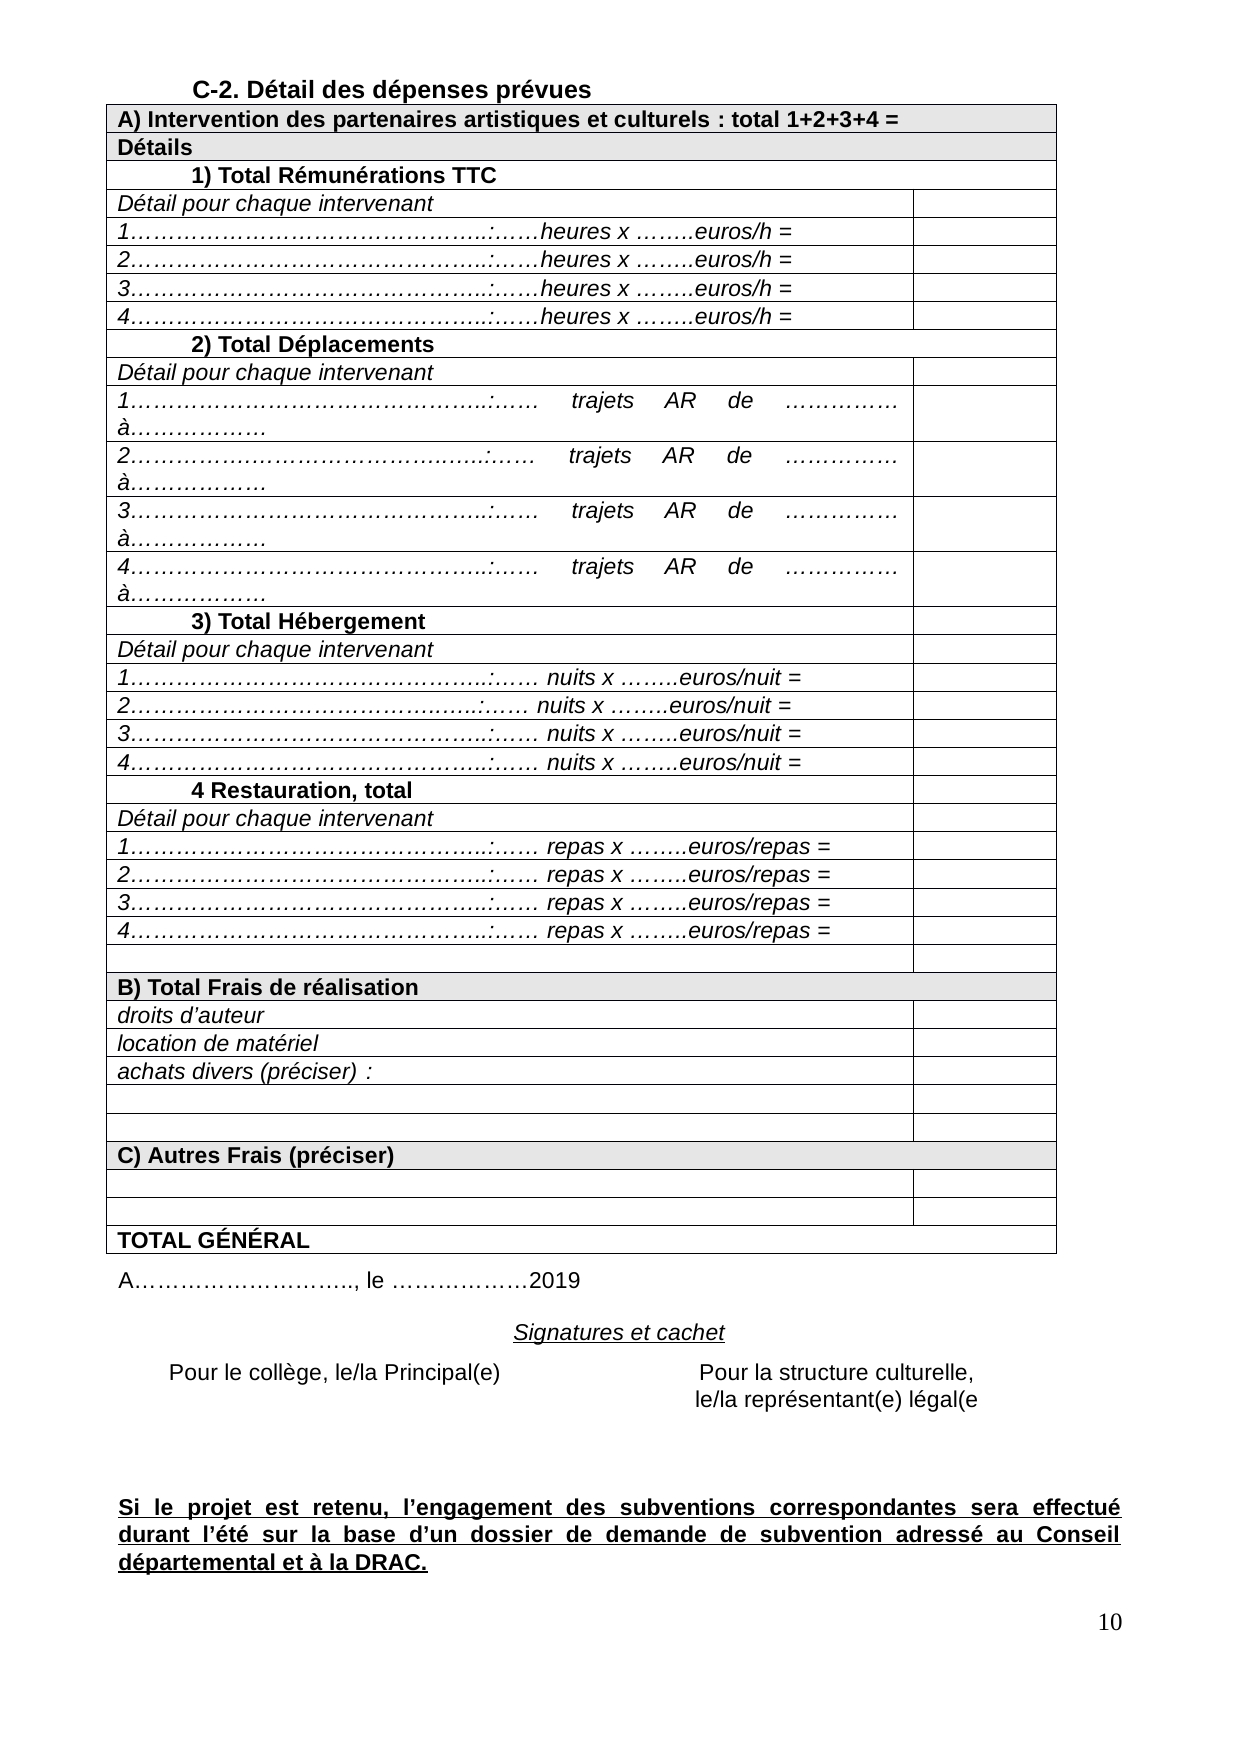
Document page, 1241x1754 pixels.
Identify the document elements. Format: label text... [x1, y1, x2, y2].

table_cell [914, 860, 1056, 887]
table_cell Détail pour chaque intervenant [107, 190, 913, 217]
table_cell 4………………………………………..:……heures x ……..euros/h = [107, 302, 913, 329]
text durant l’été sur la base d’un dossier de demande de subvention adressé au Conseil départemental et à la DRAC. [118, 1518, 1122, 1575]
table_cell [107, 1198, 913, 1225]
table_cell [914, 218, 1056, 245]
table_cell 1………………………………………..:…… repas x ……..euros/repas = [107, 832, 913, 859]
table_cell [107, 945, 913, 972]
table_header A) Intervention des partenaires artistiques et culturels : total 1+2+3+4 = [107, 105, 1056, 132]
table_cell 3………………………………………..:……heures x ……..euros/h = [107, 274, 913, 301]
table_cell [914, 945, 1056, 972]
table_cell Détail pour chaque intervenant [107, 358, 913, 385]
table_cell B) Total Frais de réalisation [107, 973, 1056, 1000]
text Signatures et cachet [118, 1319, 1122, 1346]
table_cell 4………………………………………..:…… nuits x ……..euros/nuit = [107, 748, 913, 775]
table_cell [914, 1170, 1056, 1197]
table_cell 2…………………………………..…..:…… nuits x ……..euros/nuit = [107, 692, 913, 719]
table_cell [914, 552, 1056, 606]
table_cell [914, 1085, 1056, 1112]
table_cell 2…………….……………………..…..:…… trajets AR de …………… à……………… [107, 442, 913, 496]
table_cell C) Autres Frais (préciser) [107, 1142, 1056, 1169]
table_cell [107, 1114, 913, 1141]
table_cell location de matériel [107, 1029, 913, 1056]
table_cell [914, 635, 1056, 662]
table_cell 3) Total Hébergement [107, 607, 913, 634]
table_header Pour le collège, le/la Principal(e) [118, 1358, 551, 1494]
table_cell [914, 692, 1056, 719]
table_cell [107, 1170, 913, 1197]
table_cell [914, 1001, 1056, 1028]
table_cell [914, 1029, 1056, 1056]
table_cell [914, 832, 1056, 859]
table_cell Détails [107, 133, 1056, 160]
table_cell 4………………………………………..:…… repas x ……..euros/repas = [107, 917, 913, 944]
text C-2. Détail des dépenses prévues [192, 75, 1122, 104]
table_cell [914, 664, 1056, 691]
text A……………………….., le ………………2019 [118, 1267, 1122, 1294]
table_cell [914, 190, 1056, 217]
table_cell droits d’auteur [107, 1001, 913, 1028]
table_cell [914, 386, 1056, 441]
table_cell achats divers (préciser) : [107, 1057, 913, 1084]
text Si le projet est retenu, l’engagement des subventions correspondantes sera effectué [118, 1494, 1122, 1517]
table_cell [914, 804, 1056, 831]
table_cell [914, 1057, 1056, 1084]
table_cell 2) Total Déplacements [107, 330, 1056, 357]
table_cell 3………………………………………..:…… repas x ……..euros/repas = [107, 889, 913, 916]
table_cell Détail pour chaque intervenant [107, 804, 913, 831]
table_cell [107, 1085, 913, 1112]
table_cell 4………………………………………..:…… trajets AR de …………… à……………… [107, 552, 913, 606]
table_cell [914, 1198, 1056, 1225]
table_cell [914, 302, 1056, 329]
table_cell 4 Restauration, total [107, 776, 913, 803]
table_cell [914, 442, 1056, 496]
table_cell [914, 748, 1056, 775]
table_cell Détail pour chaque intervenant [107, 635, 913, 662]
table_cell [914, 358, 1056, 385]
table_cell [914, 889, 1056, 916]
table_cell 1) Total Rémunérations TTC [107, 161, 1056, 188]
table_cell 3………………………………………..:…… nuits x ……..euros/nuit = [107, 720, 913, 747]
table_cell [914, 246, 1056, 273]
table_cell 1………………………………………..:…… nuits x ……..euros/nuit = [107, 664, 913, 691]
table_cell [914, 497, 1056, 551]
table_cell [914, 917, 1056, 944]
table_cell 2………………………………………..:……heures x ……..euros/h = [107, 246, 913, 273]
table_header Pour la structure culturelle, le/la représentant(e) légal(e [551, 1358, 1122, 1494]
table_cell 1………………………………………..:……heures x ……..euros/h = [107, 218, 913, 245]
table_cell 1………………………………………..:…… trajets AR de …………… à……………… [107, 386, 913, 441]
table_cell 3………………………………………..:…… trajets AR de …………… à……………… [107, 497, 913, 551]
table_cell [914, 607, 1056, 634]
table_cell Total général [107, 1226, 1056, 1253]
table_cell [914, 776, 1056, 803]
table_cell [914, 720, 1056, 747]
table_cell [914, 1114, 1056, 1141]
table_cell 2………………………………………..:…… repas x ……..euros/repas = [107, 860, 913, 887]
table_cell [914, 274, 1056, 301]
